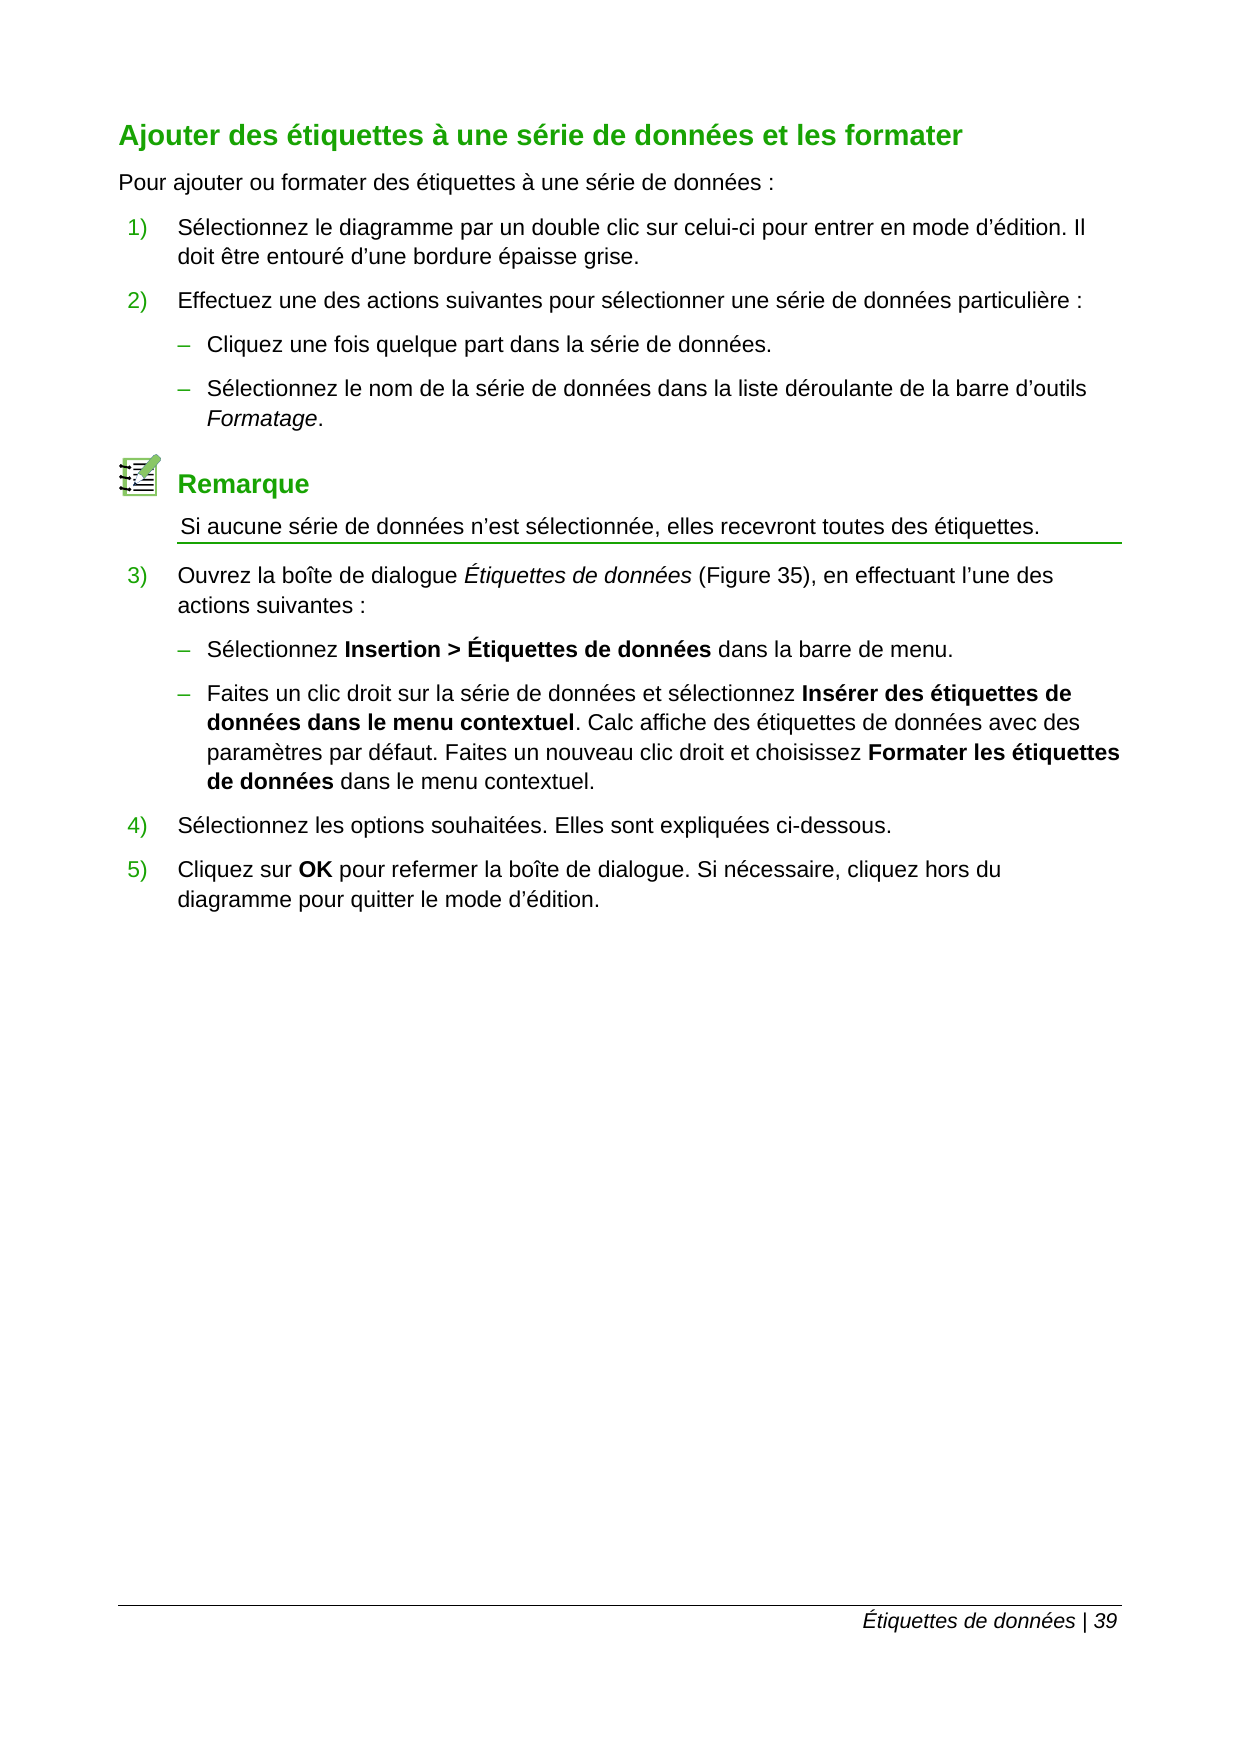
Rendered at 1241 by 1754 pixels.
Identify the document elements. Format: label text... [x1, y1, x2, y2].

list Cliquez sur OK pour refermer la boîte de dialogue. Si nécessaire, cliquez hors du diagramme pour quitter le mode d’édition. [148, 853, 1122, 912]
list Sélectionnez les options souhaitées. Elles sont expliquées ci-dessous. [148, 809, 1122, 838]
list Remarque [118, 453, 1122, 499]
text Pour ajouter ou formater des étiquettes à une série de données : [118, 166, 1122, 196]
list Faites un clic droit sur la série de données et sélectionnez Insérer des étiquettes de données dans le menu contextuel. Calc affiche des étiquettes de données avec des paramètres par défaut. Faites un nouveau clic droit et choisissez Formater les étiquettes de données dans le menu contextuel. [177, 677, 1122, 794]
text Si aucune série de données n’est sélectionnée, elles recevront toutes des étiquettes. [177, 507, 1122, 542]
list Effectuez une des actions suivantes pour sélectionner une série de données particulière : [148, 284, 1122, 313]
list Ouvrez la boîte de dialogue Étiquettes de données (Figure 35), en effectuant l’une des actions suivantes : [148, 559, 1122, 618]
list Sélectionnez le diagramme par un double clic sur celui-ci pour entrer en mode d’édition. Il doit être entouré d’une bordure épaisse grise. [148, 210, 1122, 269]
subtitle Ajouter des étiquettes à une série de données et les formater [118, 118, 1122, 152]
list Sélectionnez le nom de la série de données dans la liste déroulante de la barre d’outils Formatage. [177, 372, 1122, 431]
list Sélectionnez Insertion > Étiquettes de données dans la barre de menu. [177, 632, 1122, 662]
list Cliquez une fois quelque part dans la série de données. [177, 328, 1122, 357]
